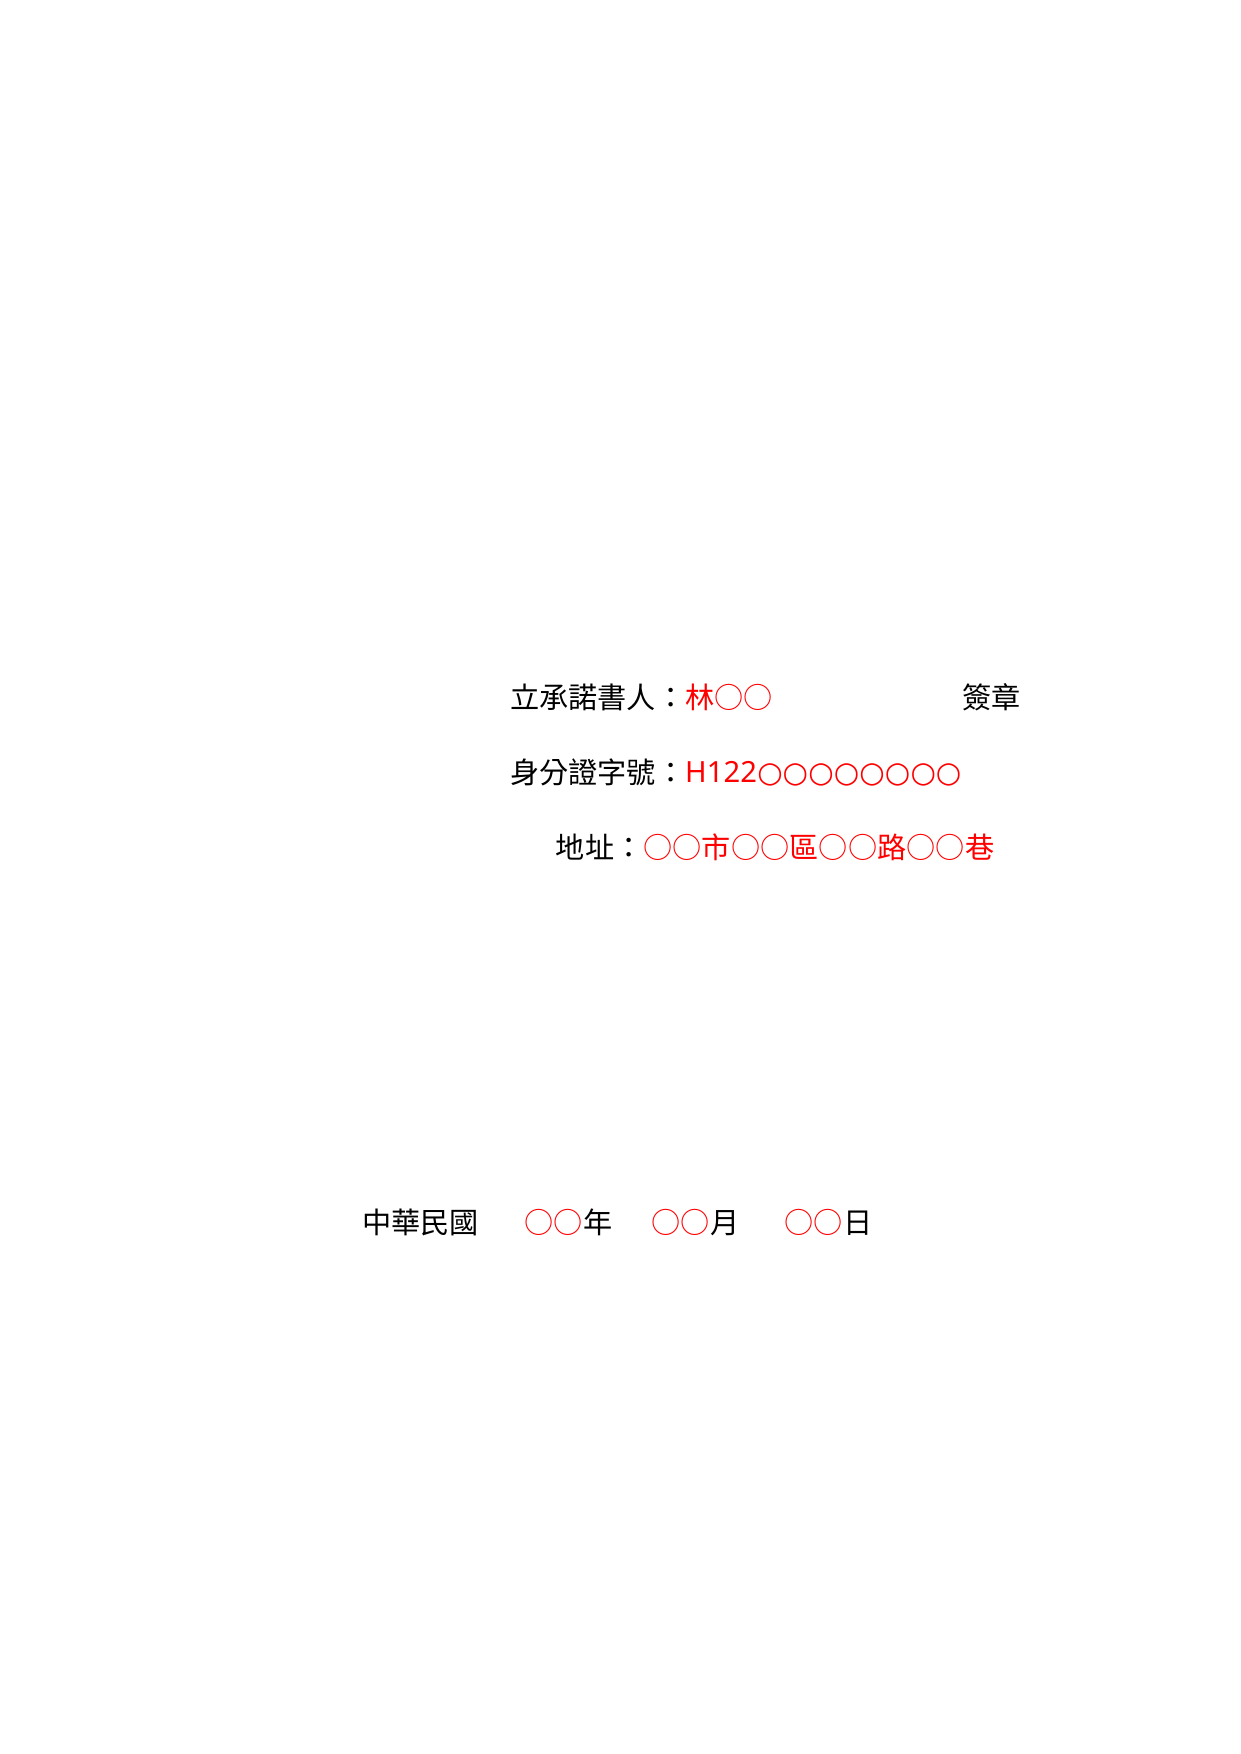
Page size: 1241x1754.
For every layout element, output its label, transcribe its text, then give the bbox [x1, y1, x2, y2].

text 地址：○○市○○區○○路○○巷 [510, 802, 1092, 877]
text 立承諾書人：林○○ 簽章 [510, 652, 1092, 727]
text 身分證字號：H122○○○○○○○○ [510, 727, 1092, 802]
text 中華民國 ○○年 ○○月 ○○日 [148, 1177, 1086, 1252]
